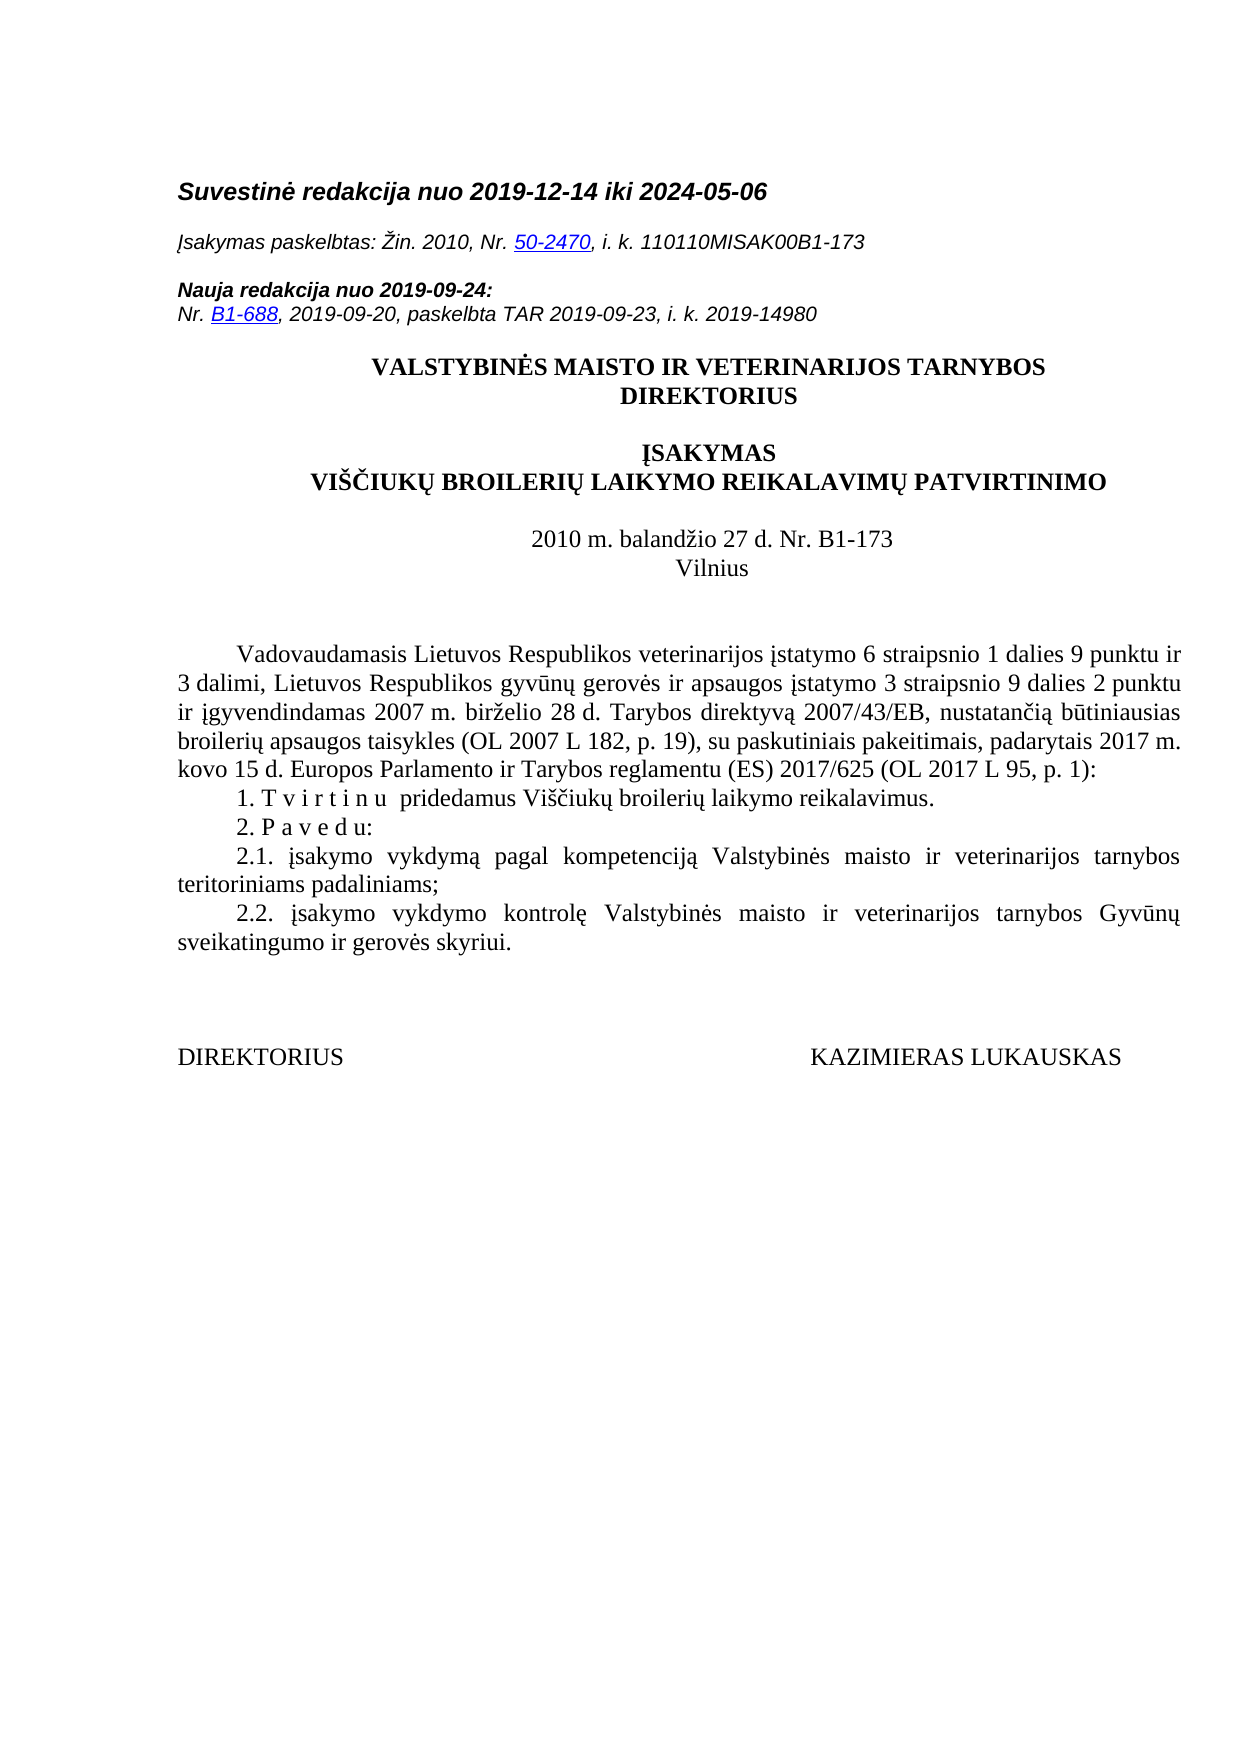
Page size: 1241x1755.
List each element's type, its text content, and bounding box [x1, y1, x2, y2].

text Vadovaudamasis Lietuvos Respublikos veterinarijos įstatymo 6 straipsnio 1 dalies 9 punktu ir 3 dalimi, Lietuvos Respublikos gyvūnų gerovės ir apsaugos įstatymo 3 straipsnio 9 dalies 2 punktu ir įgyvendindamas 2007 m. birželio 28 d. Tarybos direktyvą 2007/43/EB, nustatančią būtiniausias broilerių apsaugos taisykles (OL 2007 L 182, p. 19), su paskutiniais pakeitimais, padarytais 2017 m. kovo 15 d. Europos Parlamento ir Tarybos reglamentu (ES) 2017/625 (OL 2017 L 95, p. 1): [177, 639, 1181, 783]
text ĮSAKYMAS [177, 438, 1181, 467]
text VIŠČIUKŲ BROILERIŲ LAIKYMO REIKALAVIMŲ PATVIRTINIMO [177, 467, 1181, 496]
text 2.1. įsakymo vykdymą pagal kompetenciją Valstybinės maisto ir veterinarijos tarnybos teritoriniams padaliniams; [177, 841, 1181, 898]
text DIREKTORIUS [177, 381, 1181, 409]
text Nauja redakcija nuo 2019-09-24: [177, 278, 1181, 302]
text 2. P a v e d u: [177, 812, 1181, 841]
text 2.2. įsakymo vykdymo kontrolę Valstybinės maisto ir veterinarijos tarnybos Gyvūnų sveikatingumo ir gerovės skyriui. [177, 898, 1181, 956]
text Direktorius Kazimieras Lukauskas [177, 1042, 1181, 1071]
text Įsakymas paskelbtas: Žin. 2010, Nr. 50-2470, i. k. 110110MISAK00B1-173 [177, 230, 1181, 254]
text 2010 m. balandžio 27 d. Nr. B1-173 [177, 524, 1181, 553]
text Suvestinė redakcija nuo 2019-12-14 iki 2024-05-06 [177, 177, 1181, 206]
text 1. Tvirtinu pridedamus Viščiukų broilerių laikymo reikalavimus. [177, 783, 1181, 812]
text Nr. B1-688, 2019-09-20, paskelbta TAR 2019-09-23, i. k. 2019-14980 [177, 302, 1181, 326]
text VALSTYBINĖS MAISTO IR VETERINARIJOS TARNYBOS [177, 352, 1181, 381]
text Vilnius [177, 553, 1181, 582]
